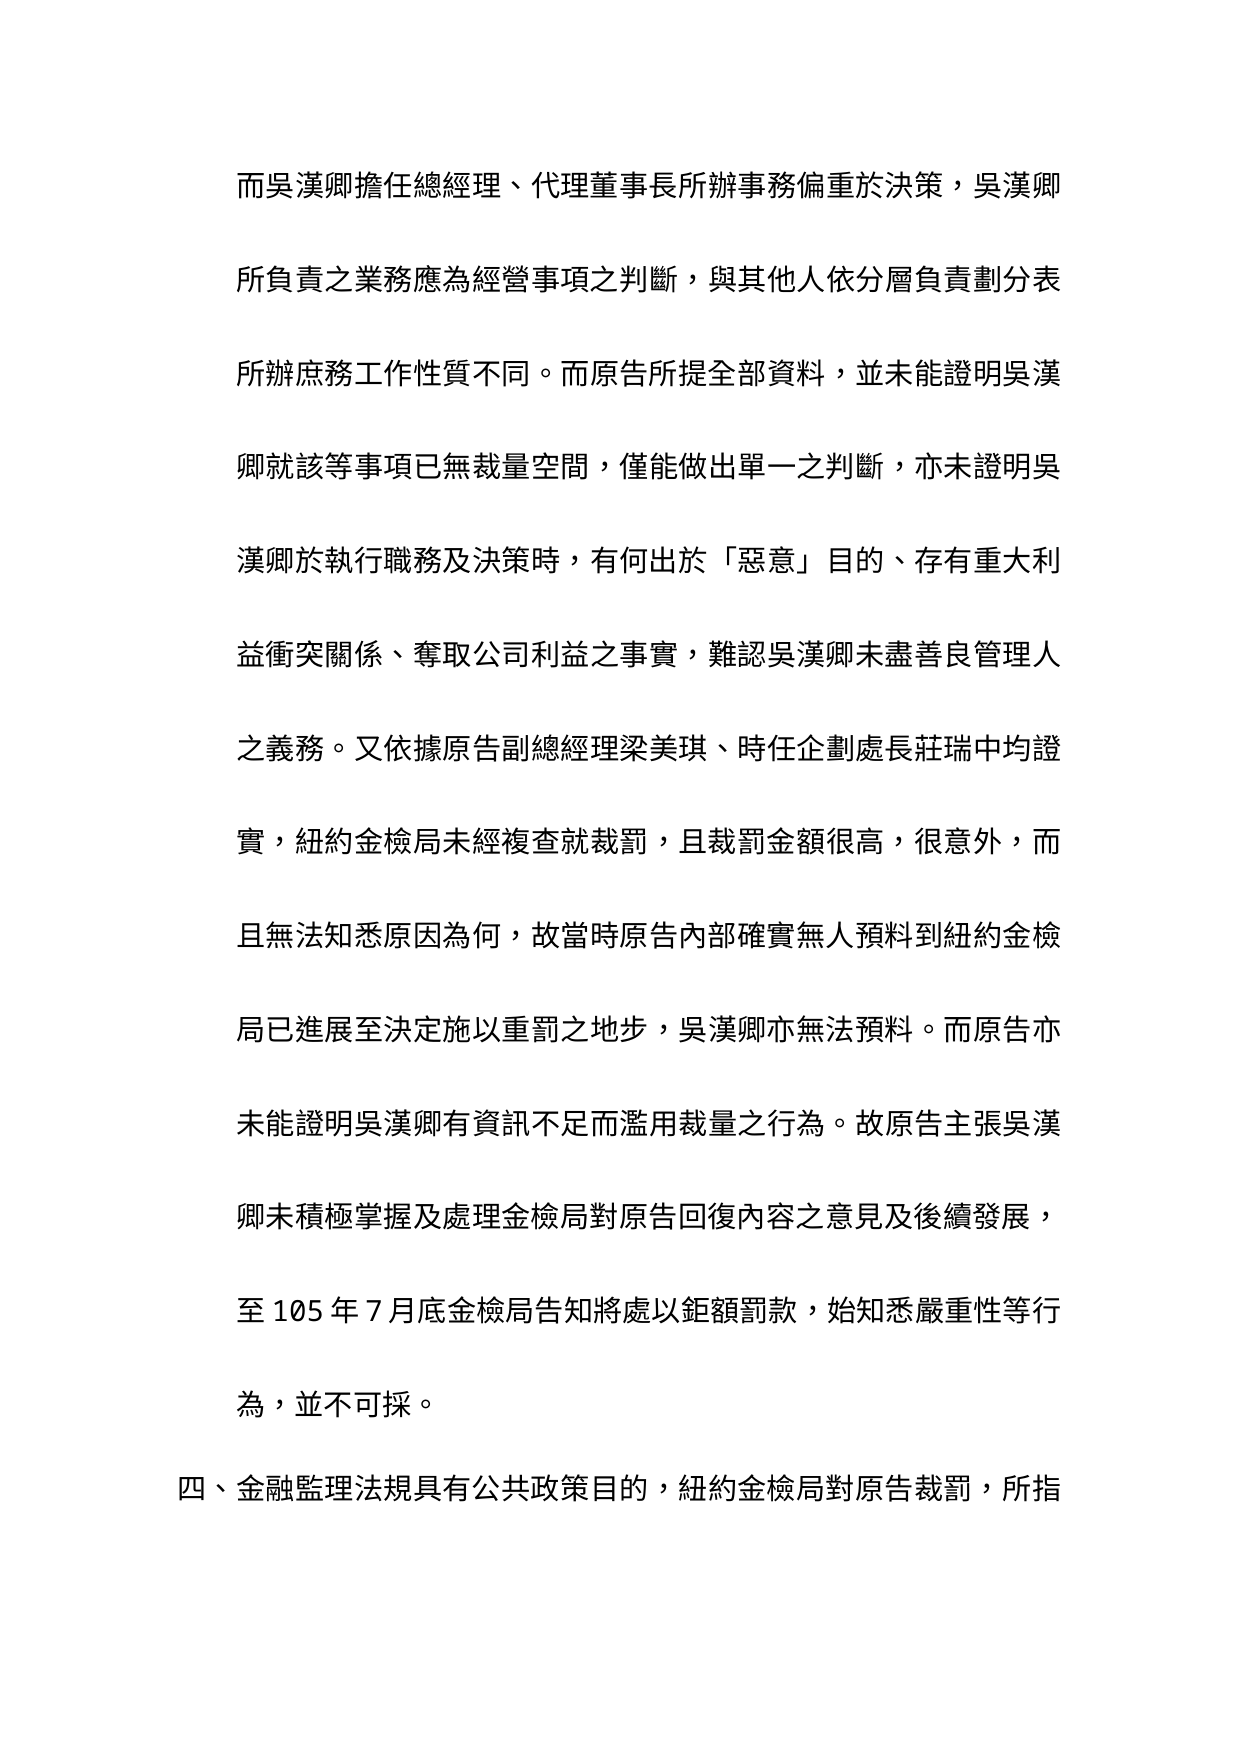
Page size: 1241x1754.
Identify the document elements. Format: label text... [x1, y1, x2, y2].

text 三、原告引用金管會之裁處書內容主張吳漢卿未有效督導制度建立與執行、盡代理董事長職責之責、落實綜理全行業務之職責、未有效督導相關管理制度之建立與執行，未積極掌握及處理美國金檢局對原告回復內容之意見及後續發展等過失行為，然此涉及原告內部制度建立、執行、督導、法令遵守、如何代理董事長職責等綜合性事項，均非吳漢卿一人所能完成者，相關因應作為涉及軟硬體資源，例如人力資源、設備採購、預算支出、法律事務、稽核管理等等不一而足，承辦人員視章程所列單位或職員權責而定，而吳漢卿擔任總經理、代理董事長所辦事務偏重於決策，吳漢卿所負責之業務應為經營事項之判斷，與其他人依分層負責劃分表所辦庶務工作性質不同。而原告所提全部資料，並未能證明吳漢卿就該等事項已無裁量空間，僅能做出單一之判斷，亦未證明吳漢卿於執行職務及決策時，有何出於「惡意」目的、存有重大利益衝突關係、奪取公司利益之事實，難認吳漢卿未盡善良管理人之義務。又依據原告副總經理梁美琪、時任企劃處長莊瑞中均證實，紐約金檢局未經複查就裁罰，且裁罰金額很高，很意外，而且無法知悉原因為何，故當時原告內部確實無人預料到紐約金檢局已進展至決定施以重罰之地步，吳漢卿亦無法預料。而原告亦未能證明吳漢卿有資訊不足而濫用裁量之行為。故原告主張吳漢卿未積極掌握及處理金檢局對原告回復內容之意見及後續發展，至105年7月底金檢局告知將處以鉅額罰款，始知悉嚴重性等行為，並不可採。 [177, 142, 1063, 1423]
text 四、金融監理法規具有公共政策目的，紐約金檢局對原告裁罰，所指 [177, 1445, 1063, 1507]
